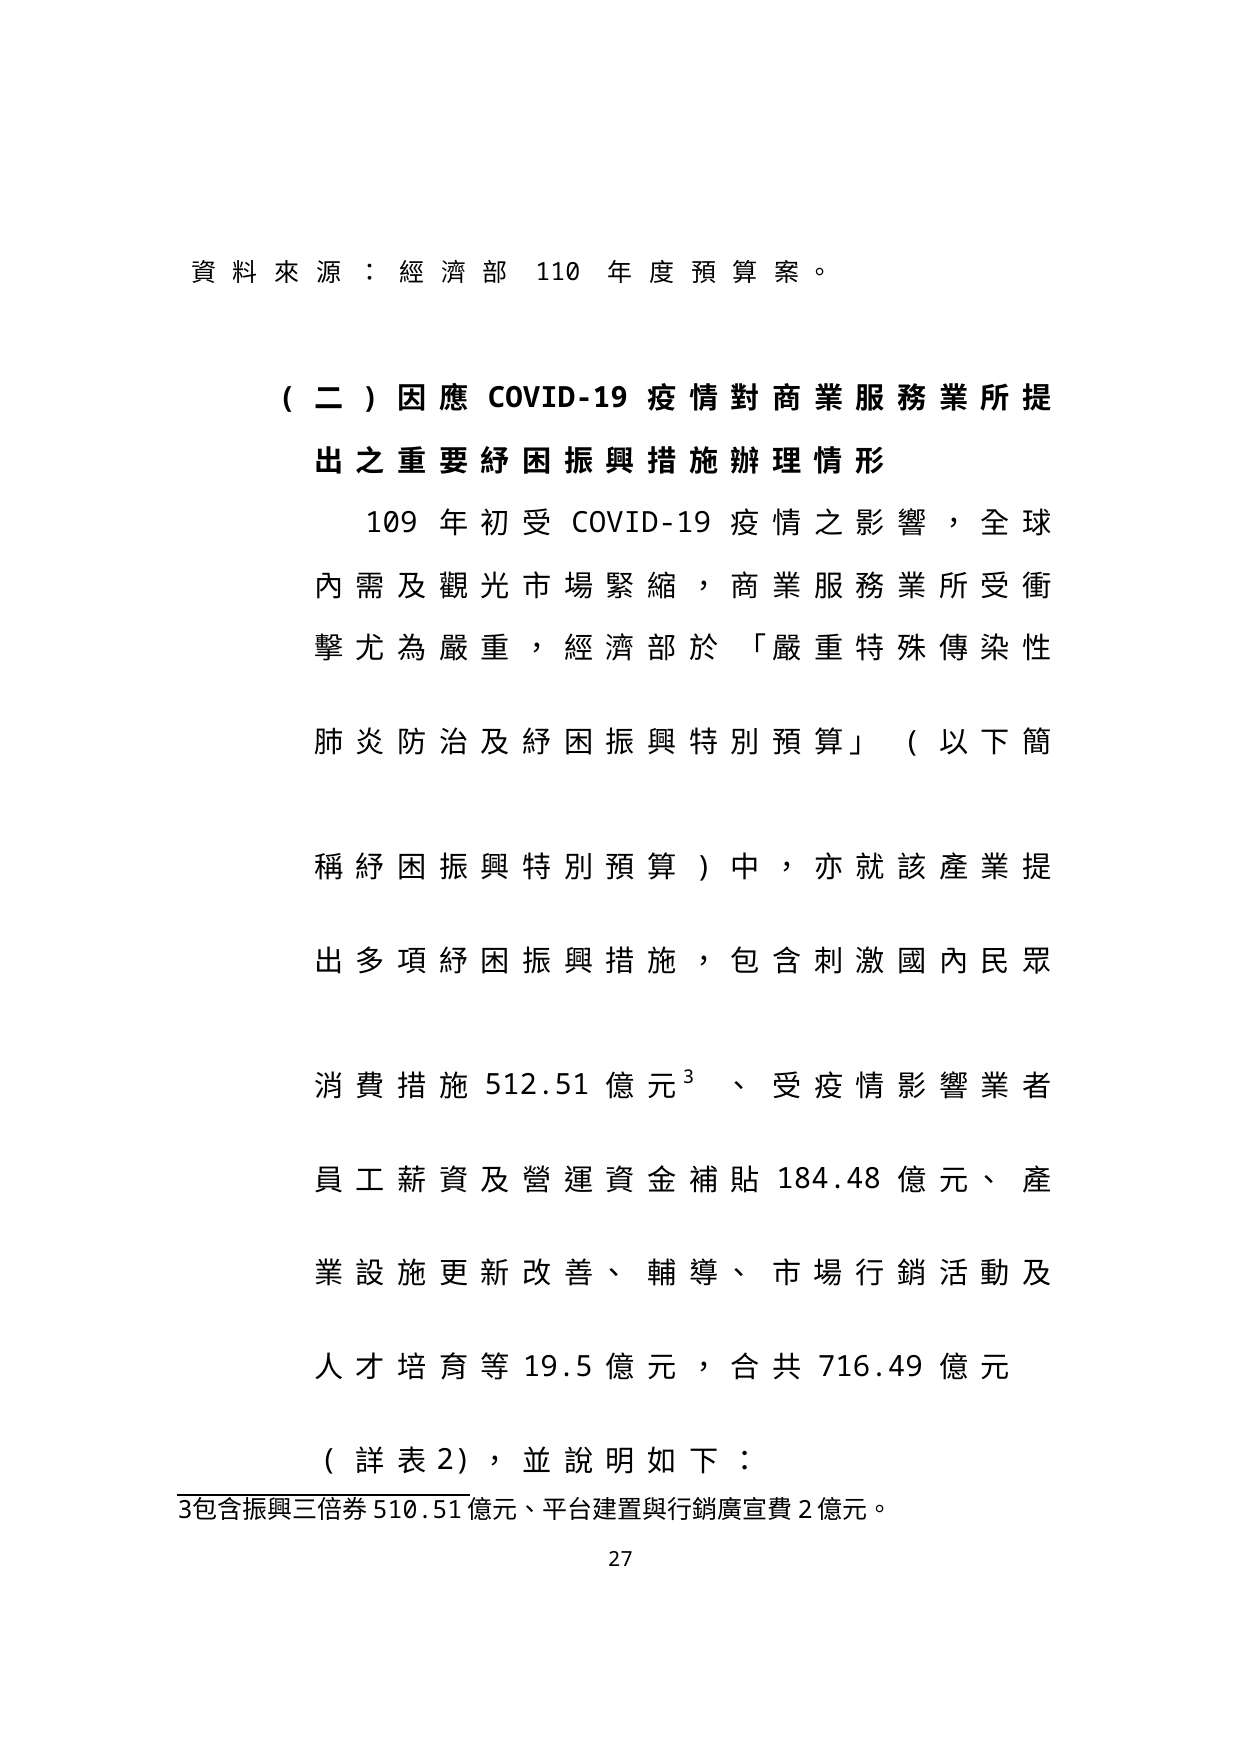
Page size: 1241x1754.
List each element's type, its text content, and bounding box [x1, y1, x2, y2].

text (二)因應COVID-19疫情對商業服務業所提出之重要紓困振興措施辦理情形 [242, 354, 1058, 479]
text 資料來源：經濟部110年度預算案。 [183, 229, 1058, 292]
text 109年初受COVID-19疫情之影響，全球內需及觀光市場緊縮，商業服務業所受衝擊尤為嚴重，經濟部於「嚴重特殊傳染性肺炎防治及紓困振興特別預算」(以下簡稱紓困振興特別預算)中，亦就該產業提出多項紓困振興措施，包含刺激國內民眾消費措施512.51億元、受疫情影響業者員工薪資及營運資金補貼184.48億元、產業設施更新改善、輔導、市場行銷活動及人才培育等19.5億元，合共716.49億元(詳表2)，並說明如下： [271, 479, 1058, 1479]
text 包含振興三倍券510.51億元、平台建置與行銷廣宣費2億元。 [177, 1496, 1063, 1525]
